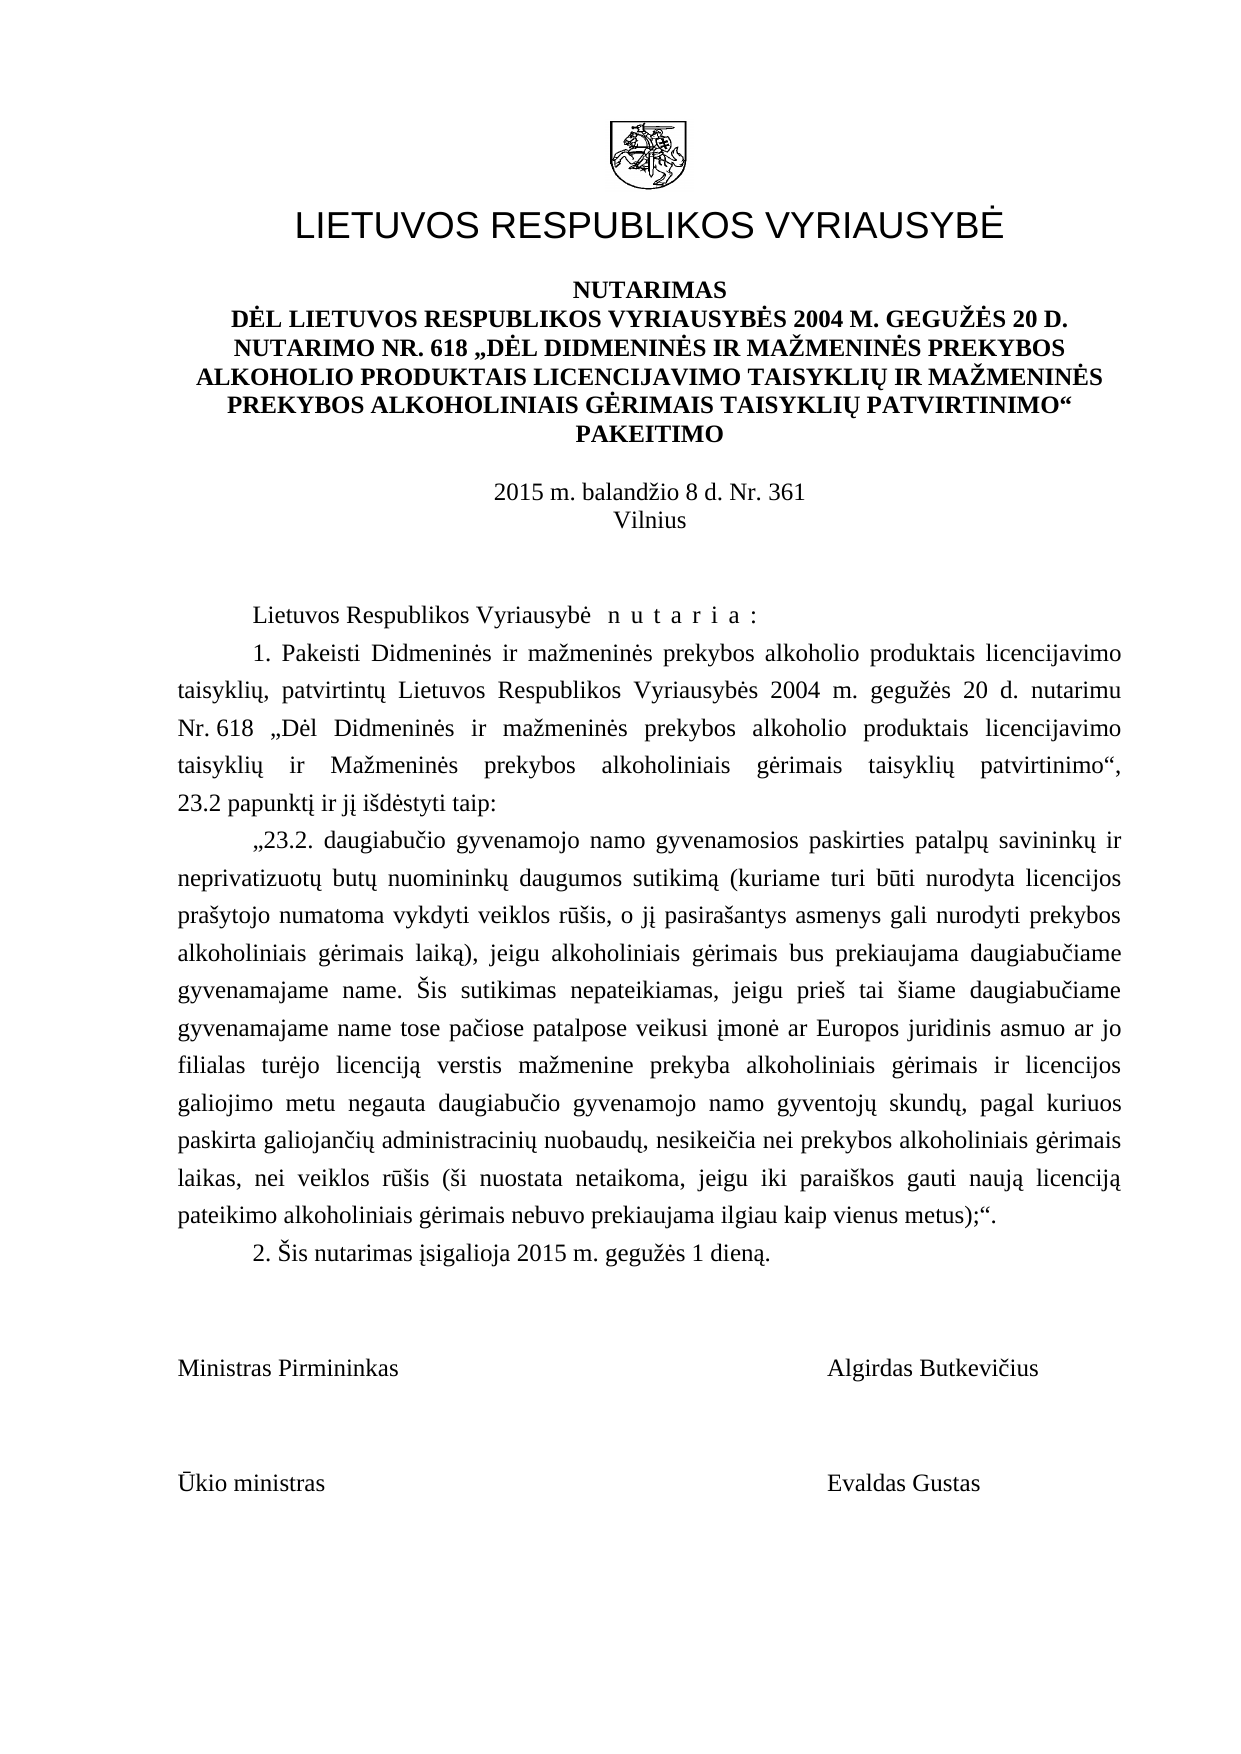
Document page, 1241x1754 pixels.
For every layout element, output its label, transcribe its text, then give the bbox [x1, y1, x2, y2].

text 2015 m. balandžio 8 d. Nr. 361 Vilnius [177, 477, 1122, 534]
text Lietuvos Respublikos Vyriausybė nutaria: [177, 592, 1122, 629]
text Dėl LIETUVOS RESPUBLIKOS VYRIAUSYBĖS 2004 M. GEGUŽĖS 20 D. NUTARIMO NR. 618 „DĖL DIDMENINĖS IR MAŽMENINĖS PREKYBOS ALKOHOLIO PRODUKTAIS LICENCIJAVIMO TAISYKLIŲ IR MAŽMENINĖS PREKYBOS ALKOHOLINIAIS GĖRIMAIS TAISYKLIŲ PATVIRTINIMO“ PAKEITIMO [177, 304, 1122, 448]
text Lietuvos Respublikos Vyriausybė [177, 203, 1122, 247]
text 2. Šis nutarimas įsigalioja 2015 m. gegužės 1 dieną. [177, 1229, 1122, 1267]
text 1. Pakeisti Didmeninės ir mažmeninės prekybos alkoholio produktais licencijavimo taisyklių, patvirtintų Lietuvos Respublikos Vyriausybės 2004 m. gegužės 20 d. nutarimu Nr. 618 „Dėl Didmeninės ir mažmeninės prekybos alkoholio produktais licencijavimo taisyklių ir Mažmeninės prekybos alkoholiniais gėrimais taisyklių patvirtinimo“, 23.2 papunktį ir jį išdėstyti taip: [177, 629, 1122, 817]
text nutarimas [177, 275, 1122, 304]
text Ūkio ministras Evaldas Gustas [177, 1468, 1122, 1497]
text „23.2. daugiabučio gyvenamojo namo gyvenamosios paskirties patalpų savininkų ir neprivatizuotų butų nuomininkų daugumos sutikimą (kuriame turi būti nurodyta licencijos prašytojo numatoma vykdyti veiklos rūšis, o jį pasirašantys asmenys gali nurodyti prekybos alkoholiniais gėrimais laiką), jeigu alkoholiniais gėrimais bus prekiaujama daugiabučiame gyvenamajame name. Šis sutikimas nepateikiamas, jeigu prieš tai šiame daugiabučiame gyvenamajame name tose pačiose patalpose veikusi įmonė ar Europos juridinis asmuo ar jo filialas turėjo licenciją verstis mažmenine prekyba alkoholiniais gėrimais ir licencijos galiojimo metu negauta daugiabučio gyvenamojo namo gyventojų skundų, pagal kuriuos paskirta galiojančių administracinių nuobaudų, nesikeičia nei prekybos alkoholiniais gėrimais laikas, nei veiklos rūšis (ši nuostata netaikoma, jeigu iki paraiškos gauti naują licenciją pateikimo alkoholiniais gėrimais nebuvo prekiaujama ilgiau kaip vienus metus);“. [177, 817, 1122, 1229]
text Ministras Pirmininkas Algirdas Butkevičius [177, 1353, 1122, 1382]
